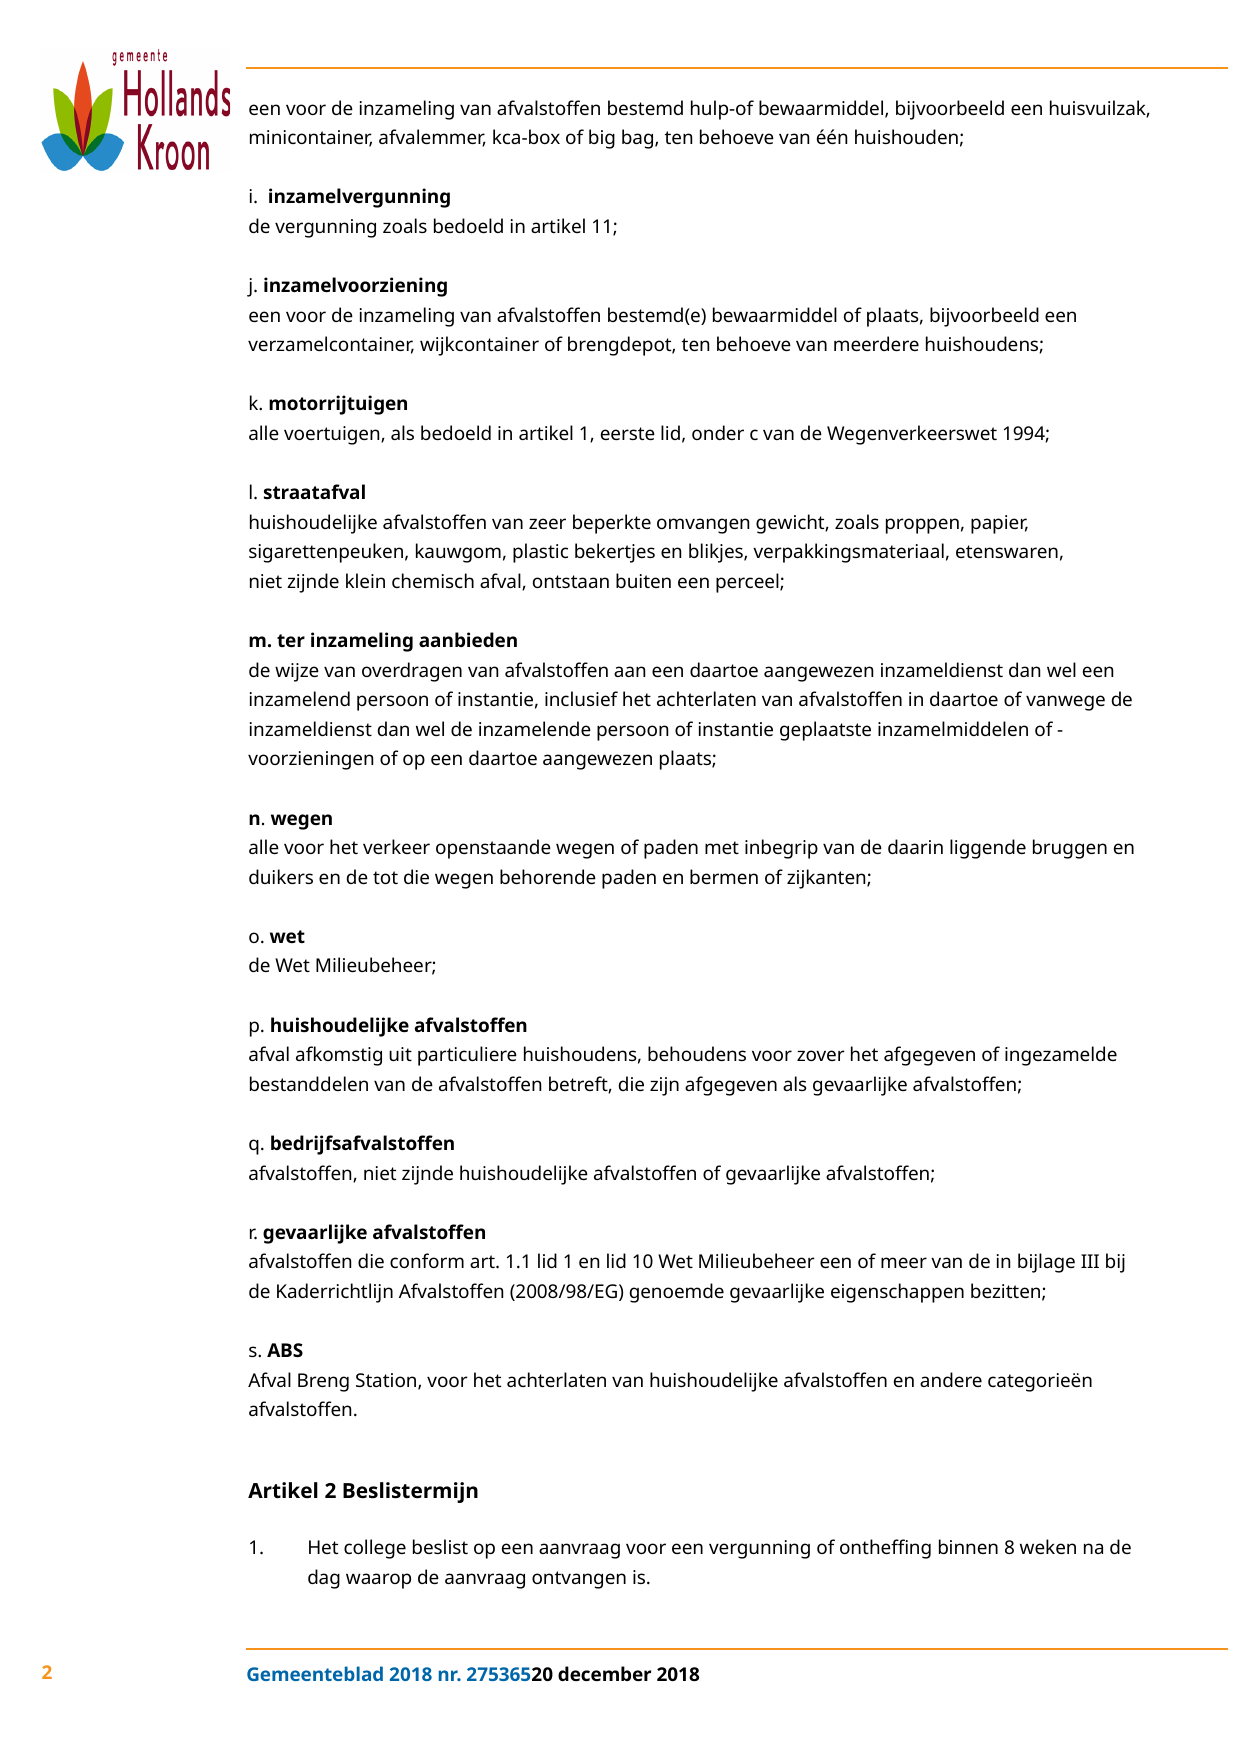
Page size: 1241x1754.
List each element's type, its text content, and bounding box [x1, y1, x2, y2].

text Artikel 2 Beslistermijn [248, 1476, 1152, 1505]
text i. inzamelvergunning [248, 183, 1152, 209]
text s. ABS [248, 1337, 1152, 1363]
text de vergunning zoals bedoeld in artikel 11; [248, 213, 1152, 239]
text r. gevaarlijke afvalstoffen [248, 1219, 1152, 1245]
picture [41, 47, 231, 172]
text huishoudelijke afvalstoffen van zeer beperkte omvangen gewicht, zoals proppen, papier, sigarettenpeuken, kauwgom, plastic bekertjes en blikjes, verpakkingsmateriaal, etenswaren, niet zijnde klein chemisch afval, ontstaan buiten een perceel; [248, 509, 1152, 594]
text een voor de inzameling van afvalstoffen bestemd(e) bewaarmiddel of plaats, bijvoorbeeld een verzamelcontainer, wijkcontainer of brengdepot, ten behoeve van meerdere huishoudens; [248, 302, 1152, 357]
text j. inzamelvoorziening [248, 272, 1152, 298]
text m. ter inzameling aanbieden [248, 627, 1152, 653]
text de Wet Milieubeheer; [248, 953, 1152, 978]
text de wijze van overdragen van afvalstoffen aan een daartoe aangewezen inzameldienst dan wel een inzamelend persoon of instantie, inclusief het achterlaten van afvalstoffen in daartoe of vanwege de inzameldienst dan wel de inzamelende persoon of instantie geplaatste inzamelmiddelen of -voorzieningen of op een daartoe aangewezen plaats; [248, 657, 1152, 771]
text afvalstoffen, niet zijnde huishoudelijke afvalstoffen of gevaarlijke afvalstoffen; [248, 1160, 1152, 1186]
text afvalstoffen die conform art. 1.1 lid 1 en lid 10 Wet Milieubeheer een of meer van de in bijlage III bij de Kaderrichtlijn Afvalstoffen (2008/98/EG) genoemde gevaarlijke eigenschappen bezitten; [248, 1248, 1152, 1304]
text p. huishoudelijke afvalstoffen [248, 1012, 1152, 1038]
text afval afkomstig uit particuliere huishoudens, behoudens voor zover het afgegeven of ingezamelde bestanddelen van de afvalstoffen betreft, die zijn afgegeven als gevaarlijke afvalstoffen; [248, 1041, 1152, 1097]
list Het college beslist op een aanvraag voor een vergunning of ontheffing binnen 8 weken na de dag waarop de aanvraag ontvangen is. [248, 1534, 1152, 1590]
text o. wet [248, 923, 1152, 949]
text q. bedrijfsafvalstoffen [248, 1130, 1152, 1156]
text k. motorrijtuigen [248, 391, 1152, 416]
text l. straatafval [248, 479, 1152, 505]
text een voor de inzameling van afvalstoffen bestemd hulp-of bewaarmiddel, bijvoorbeeld een huisvuilzak, minicontainer, afvalemmer, kca-box of big bag, ten behoeve van één huishouden; [248, 95, 1152, 150]
text alle voor het verkeer openstaande wegen of paden met inbegrip van de daarin liggende bruggen en duikers en de tot die wegen behorende paden en bermen of zijkanten; [248, 834, 1152, 890]
text alle voertuigen, als bedoeld in artikel 1, eerste lid, onder c van de Wegenverkeerswet 1994; [248, 420, 1152, 446]
text n. wegen [248, 805, 1152, 831]
text Afval Breng Station, voor het achterlaten van huishoudelijke afvalstoffen en andere categorieën afvalstoffen. [248, 1367, 1152, 1422]
